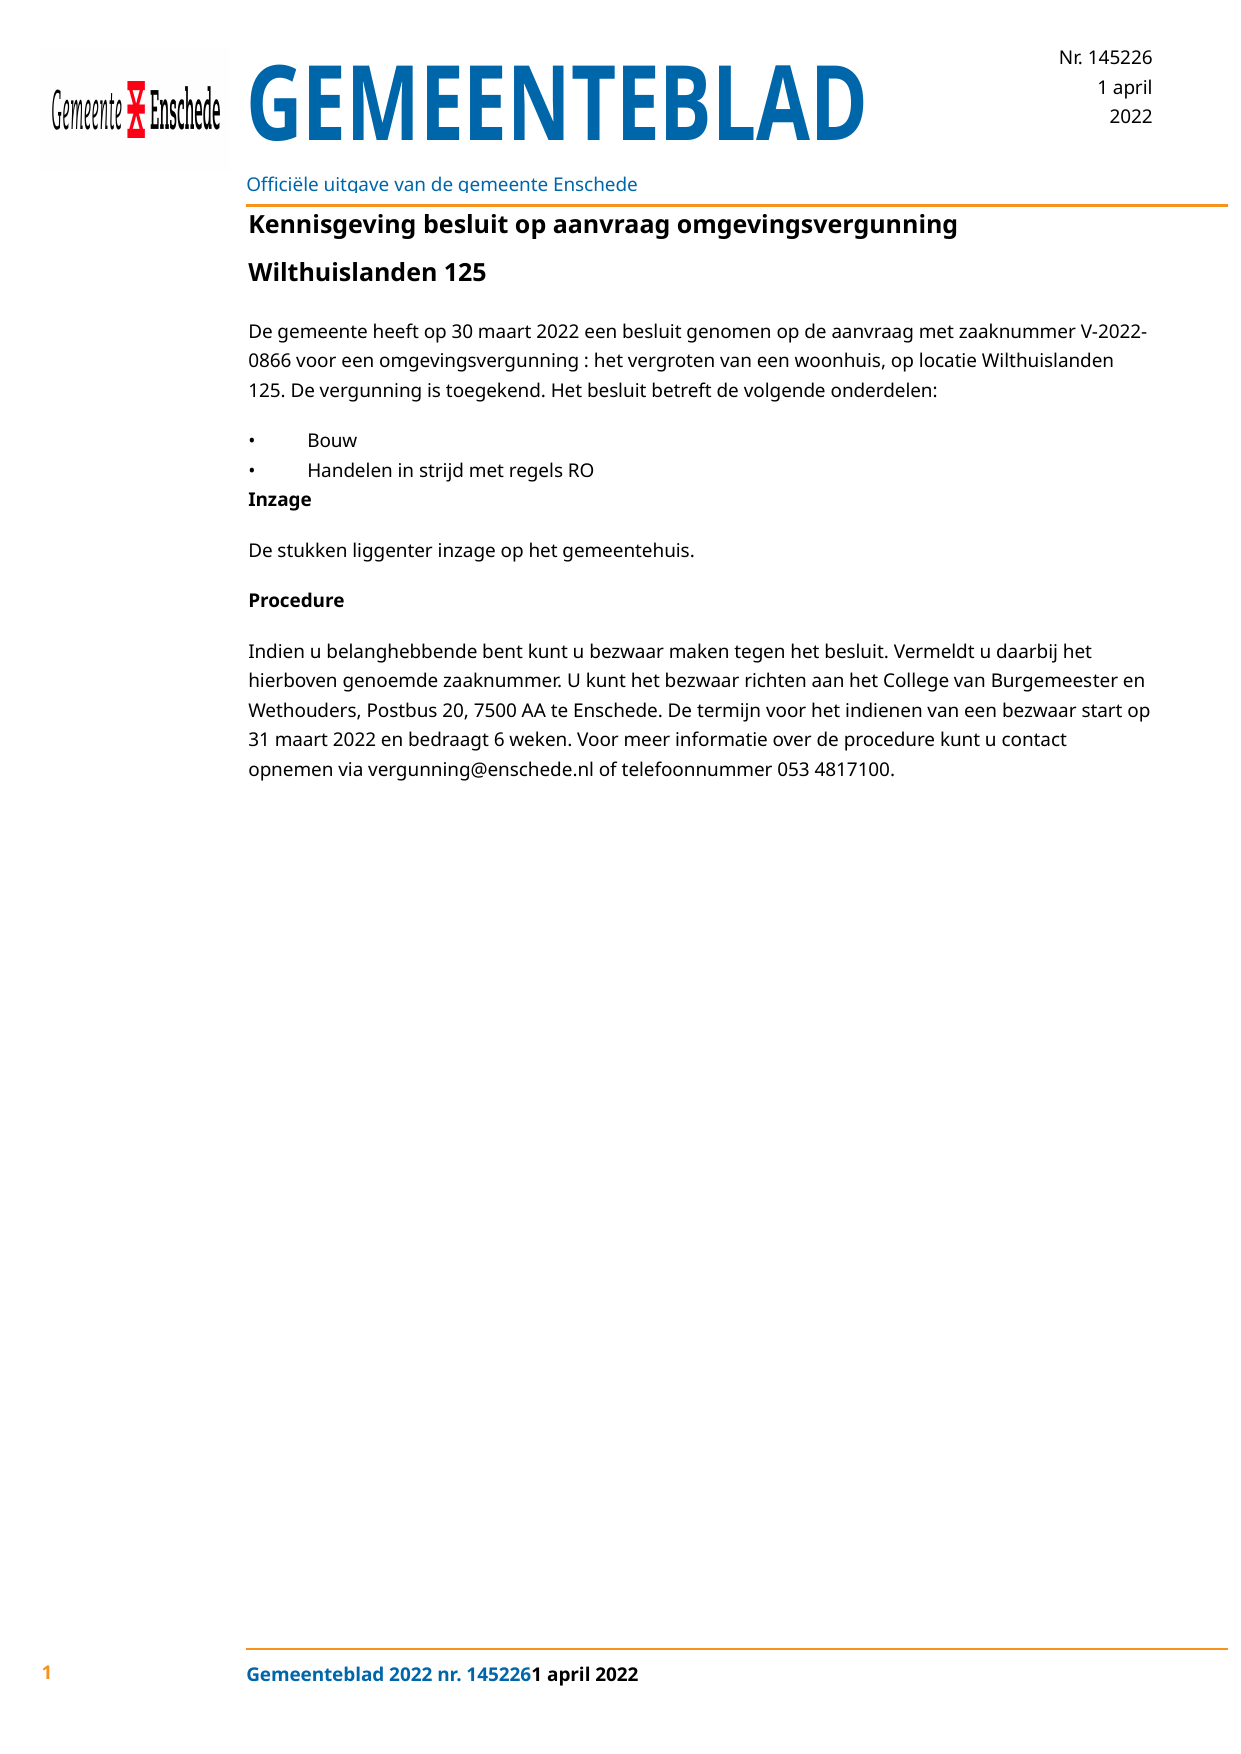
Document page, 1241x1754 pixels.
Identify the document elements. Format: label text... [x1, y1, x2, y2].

text De gemeente heeft op 30 maart 2022 een besluit genomen op de aanvraag met zaaknummer V-2022-0866 voor een omgevingsvergunning : het vergroten van een woonhuis, op locatie Wilthuislanden 125. De vergunning is toegekend. Het besluit betreft de volgende onderdelen: [248, 318, 1152, 403]
text De stukken liggenter inzage op het gemeentehuis. [248, 537, 1152, 563]
list Bouw [248, 427, 1152, 453]
list Handelen in strijd met regels RO [248, 457, 1152, 483]
text Procedure [248, 587, 1152, 613]
text Inzage [248, 487, 1152, 512]
text Kennisgeving besluit op aanvraag omgevingsvergunning Wilthuislanden 125 [248, 207, 1152, 288]
picture [41, 47, 231, 172]
text Indien u belanghebbende bent kunt u bezwaar maken tegen het besluit. Vermeldt u daarbij het hierboven genoemde zaaknummer. U kunt het bezwaar richten aan het College van Burgemees­ter en Wethouders, Postbus 20, 7500 AA te Enschede. De termijn voor het indienen van een bezwaar start op 31 maart 2022 en bedraagt 6 weken. Voor meer informatie over de procedure kunt u contact opnemen via vergunning@enschede.nl of telefoonnummer 053 4817100. [248, 638, 1152, 782]
